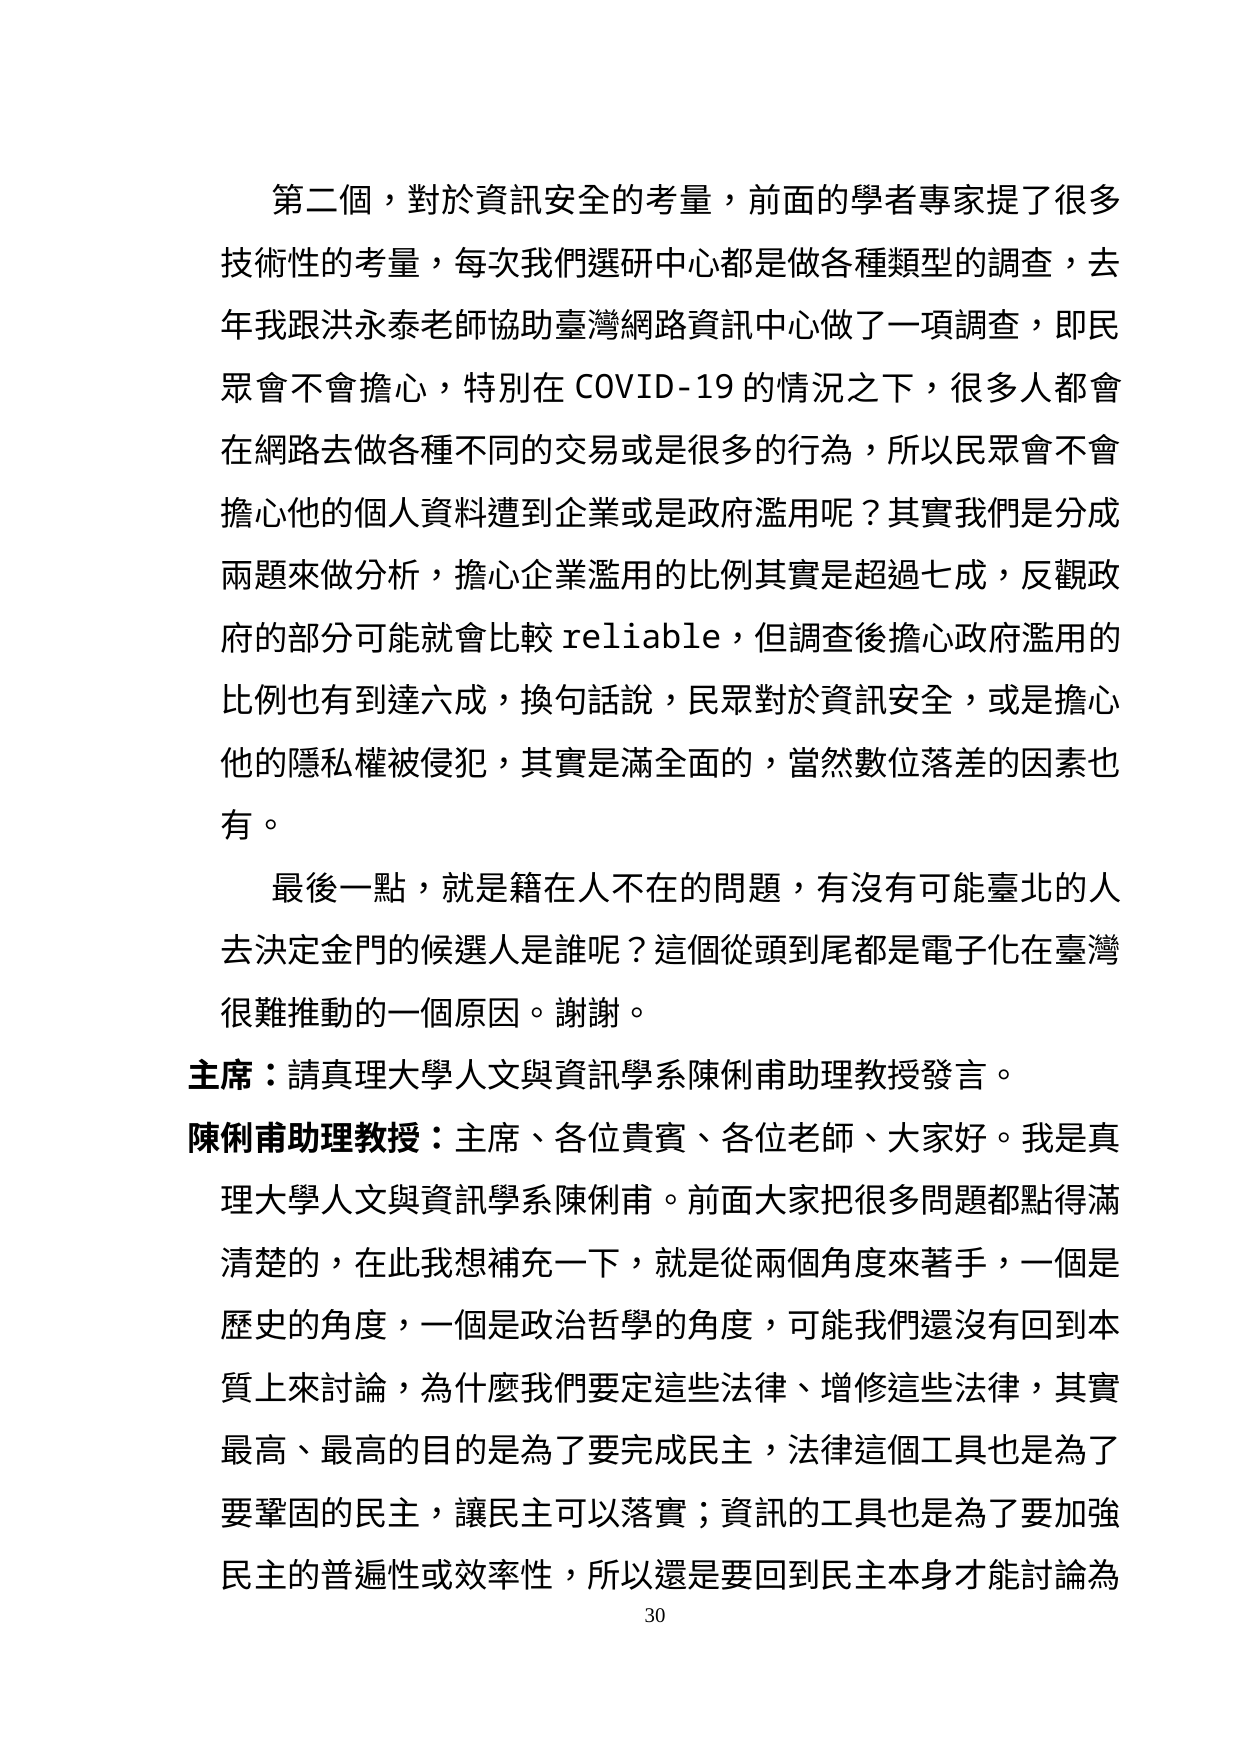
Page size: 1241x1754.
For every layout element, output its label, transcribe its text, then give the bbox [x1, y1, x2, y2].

text 陳俐甫助理教授：主席、各位貴賓、各位老師、大家好。我是真理大學人文與資訊學系陳俐甫。前面大家把很多問題都點得滿清楚的，在此我想補充一下，就是從兩個角度來著手，一個是歷史的角度，一個是政治哲學的角度，可能我們還沒有回到本質上來討論，為什麼我們要定這些法律、增修這些法律，其實最高、最高的目的是為了要完成民主，法律這個工具也是為了要鞏固的民主，讓民主可以落實；資訊的工具也是為了要加強民主的普遍性或效率性，所以還是要回到民主本身才能討論為 [187, 1094, 1122, 1594]
text 最後一點，就是籍在人不在的問題，有沒有可能臺北的人去決定金門的候選人是誰呢？這個從頭到尾都是電子化在臺灣很難推動的一個原因。謝謝。 [187, 844, 1122, 1031]
text 主席：請真理大學人文與資訊學系陳俐甫助理教授發言。 [187, 1031, 1122, 1094]
text 第二個，對於資訊安全的考量，前面的學者專家提了很多技術性的考量，每次我們選研中心都是做各種類型的調查，去年我跟洪永泰老師協助臺灣網路資訊中心做了一項調查，即民眾會不會擔心，特別在COVID-19的情況之下，很多人都會在網路去做各種不同的交易或是很多的行為，所以民眾會不會擔心他的個人資料遭到企業或是政府濫用呢？其實我們是分成兩題來做分析，擔心企業濫用的比例其實是超過七成，反觀政府的部分可能就會比較reliable，但調查後擔心政府濫用的比例也有到達六成，換句話說，民眾對於資訊安全，或是擔心他的隱私權被侵犯，其實是滿全面的，當然數位落差的因素也有。 [187, 156, 1122, 844]
